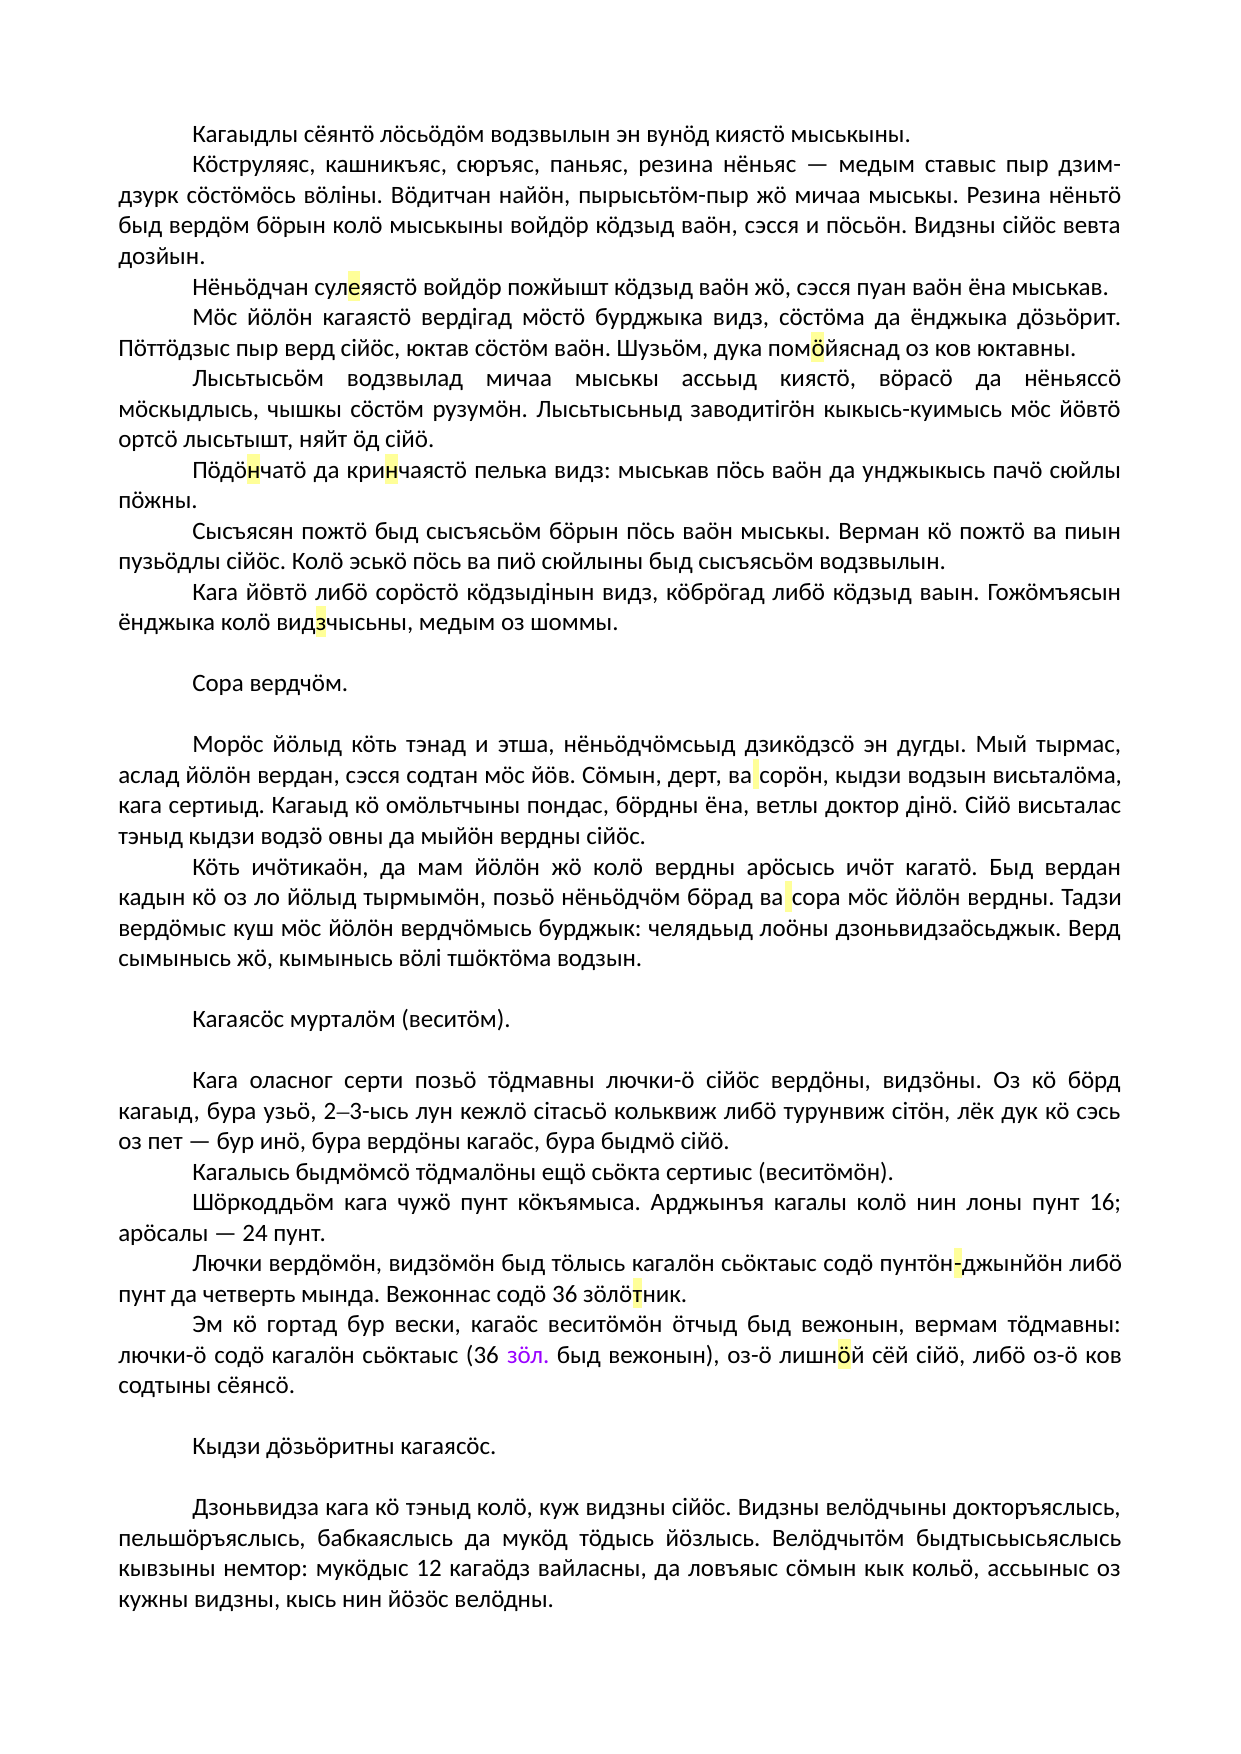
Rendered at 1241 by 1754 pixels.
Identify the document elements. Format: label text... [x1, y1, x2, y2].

text Морӧс йӧлыд кӧть тэнад и этша, нёньӧдчӧмсьыд дзикӧдзсӧ эн дугды. Мый тырмас, аслад йӧлӧн вердан, сэсся содтан мӧс йӧв. Сӧмын, дерт, ва сорӧн, кыдзи водзын висьталӧма, кага сертиыд. Кагаыд кӧ омӧльтчыны пондас, бӧрдны ёна, ветлы доктор дінӧ. Сійӧ висьталас тэныд кыдзи водзӧ овны да мыйӧн вердны сійӧс. [118, 728, 1122, 851]
text Эм кӧ гортад бур вески, кагаӧс веситӧмӧн ӧтчыд быд вежонын, вермам тӧдмавны: лючки-ӧ содӧ кагалӧн сьӧктаыс (36 зӧл. быд вежонын), оз-ӧ лишнӧй сёй сійӧ, либӧ оз-ӧ ков содтыны сёянсӧ. [118, 1308, 1122, 1400]
text Мӧс йӧлӧн кагаястӧ вердігад мӧстӧ бурджыка видз, сӧстӧма да ёнджыка дӧзьӧрит. Пӧттӧдзыс пыр верд сійӧс, юктав сӧстӧм ваӧн. Шузьӧм, дука помӧйяснад оз ков юктавны. [118, 301, 1122, 362]
text Шӧркоддьӧм кага чужӧ пунт кӧкъямыса. Арджынъя кагалы колӧ нин лоны пунт 16; арӧсалы — 24 пунт. [118, 1186, 1122, 1247]
text Сысъясян пожтӧ быд сысъясьӧм бӧрын пӧсь ваӧн мыськы. Верман кӧ пожтӧ ва пиын пузьӧдлы сійӧс. Колӧ эськӧ пӧсь ва пиӧ сюйлыны быд сысъясьӧм водзвылын. [118, 515, 1122, 576]
text Кага оласног серти позьӧ тӧдмавны лючки-ӧ сійӧс вердӧны, видзӧны. Оз кӧ бӧрд кагаыд, бура узьӧ, 2–3-ысь лун кежлӧ сітасьӧ кольквиж либӧ турунвиж сітӧн, лёк дук кӧ сэсь оз пет — бур инӧ, бура вердӧны кагаӧс, бура быдмӧ сійӧ. [118, 1064, 1122, 1156]
text Дзоньвидза кага кӧ тэныд колӧ, куж видзны сійӧс. Видзны велӧдчыны докторъяслысь, пельшӧръяслысь, бабкаяслысь да мукӧд тӧдысь йӧзлысь. Велӧдчытӧм быдтысьысьяслысь кывзыны немтор: мукӧдыс 12 кагаӧдз вайласны, да ловъяыс сӧмын кык кольӧ, ассьыныс оз кужны видзны, кысь нин йӧзӧс велӧдны. [118, 1492, 1122, 1614]
text Кӧть ичӧтикаӧн, да мам йӧлӧн жӧ колӧ вердны арӧсысь ичӧт кагатӧ. Быд вердан кадын кӧ оз ло йӧлыд тырмымӧн, позьӧ нёньӧдчӧм бӧрад ва сора мӧс йӧлӧн вердны. Тадзи вердӧмыс куш мӧс йӧлӧн вердчӧмысь бурджык: челядьыд лоӧны дзоньвидзаӧсьджык. Верд сымынысь жӧ, кымынысь вӧлі тшӧктӧма водзын. [118, 851, 1122, 973]
text Кыдзи дӧзьӧритны кагаясӧс. [118, 1431, 1122, 1461]
text Лючки вердӧмӧн, видзӧмӧн быд тӧлысь кагалӧн сьӧктаыс содӧ пунтӧн-джынйӧн либӧ пунт да четверть мында. Вежоннас содӧ 36 зӧлӧтник. [118, 1247, 1122, 1308]
text Пӧдӧнчатӧ да кринчаястӧ пелька видз: мыськав пӧсь ваӧн да унджыкысь пачӧ сюйлы пӧжны. [118, 454, 1122, 515]
text Кагалысь быдмӧмсӧ тӧдмалӧны ещӧ сьӧкта сертиыс (веситӧмӧн). [118, 1156, 1122, 1186]
text Кагаясӧс мурталӧм (веситӧм). [118, 1003, 1122, 1034]
text Сора вердчӧм. [118, 667, 1122, 698]
text Кагаыдлы сёянтӧ лӧсьӧдӧм водзвылын эн вунӧд киястӧ мыськыны. [118, 118, 1122, 149]
text Лысьтысьӧм водзвылад мичаа мыськы ассьыд киястӧ, вӧрасӧ да нёньяссӧ мӧскыдлысь, чышкы сӧстӧм рузумӧн. Лысьтысьныд заводитігӧн кыкысь-куимысь мӧс йӧвтӧ ортсӧ лысьтышт, няйт ӧд сійӧ. [118, 362, 1122, 454]
text Нёньӧдчан сулеяястӧ войдӧр пожйышт кӧдзыд ваӧн жӧ, сэсся пуан ваӧн ёна мыськав. [118, 271, 1122, 301]
text Кага йӧвтӧ либӧ сорӧстӧ кӧдзыдінын видз, кӧбрӧгад либӧ кӧдзыд ваын. Гожӧмъясын ёнджыка колӧ видзчысьны, медым оз шоммы. [118, 576, 1122, 637]
text Кӧструляяс, кашникъяс, сюръяс, паньяс, резина нёньяс — медым ставыс пыр дзим-дзурк сӧстӧмӧсь вӧліны. Вӧдитчан найӧн, пырысьтӧм-пыр жӧ мичаа мыськы. Резина нёньтӧ быд вердӧм бӧрын колӧ мыськыны войдӧр кӧдзыд ваӧн, сэсся и пӧсьӧн. Видзны сійӧс вевта дозйын. [118, 149, 1122, 271]
